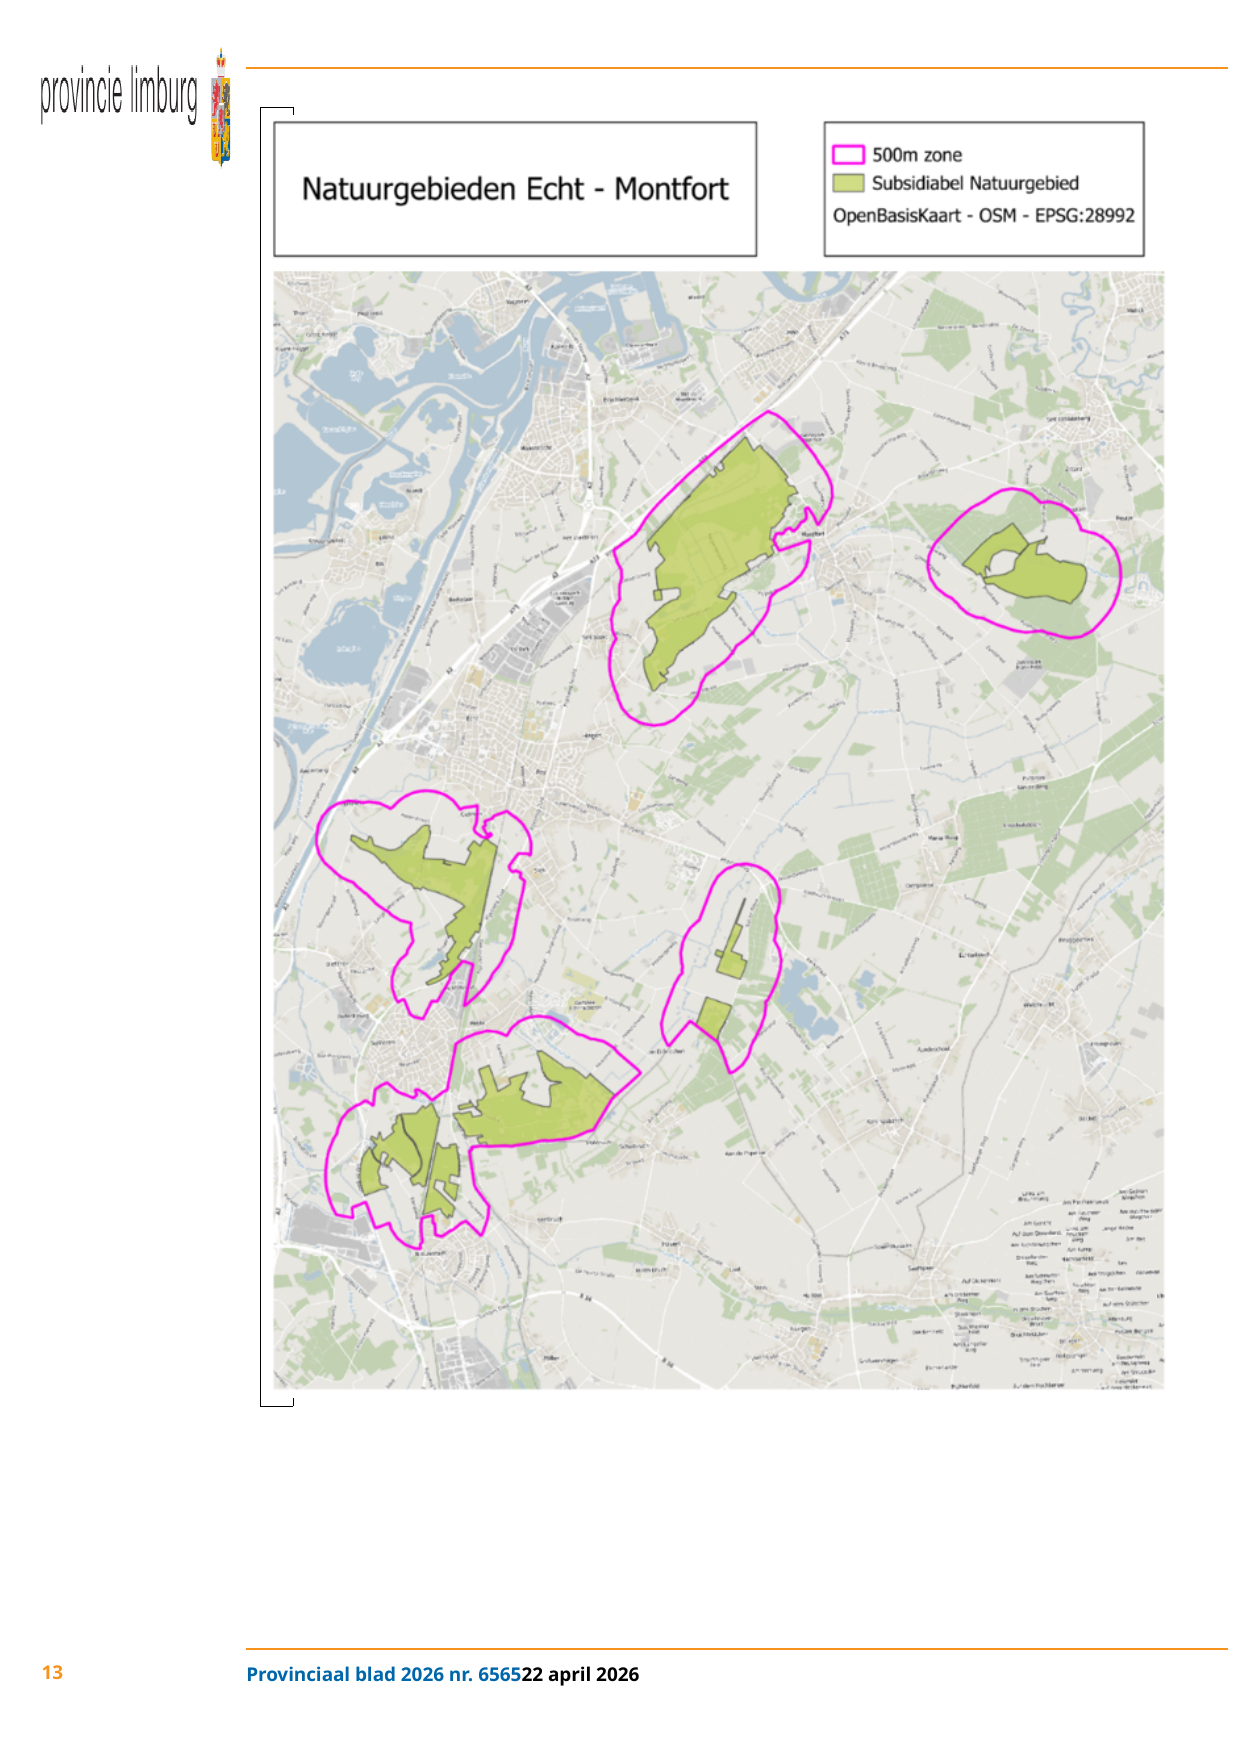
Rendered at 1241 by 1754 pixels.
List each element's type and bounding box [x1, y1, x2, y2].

picture [41, 47, 231, 172]
picture [268, 115, 1173, 1398]
